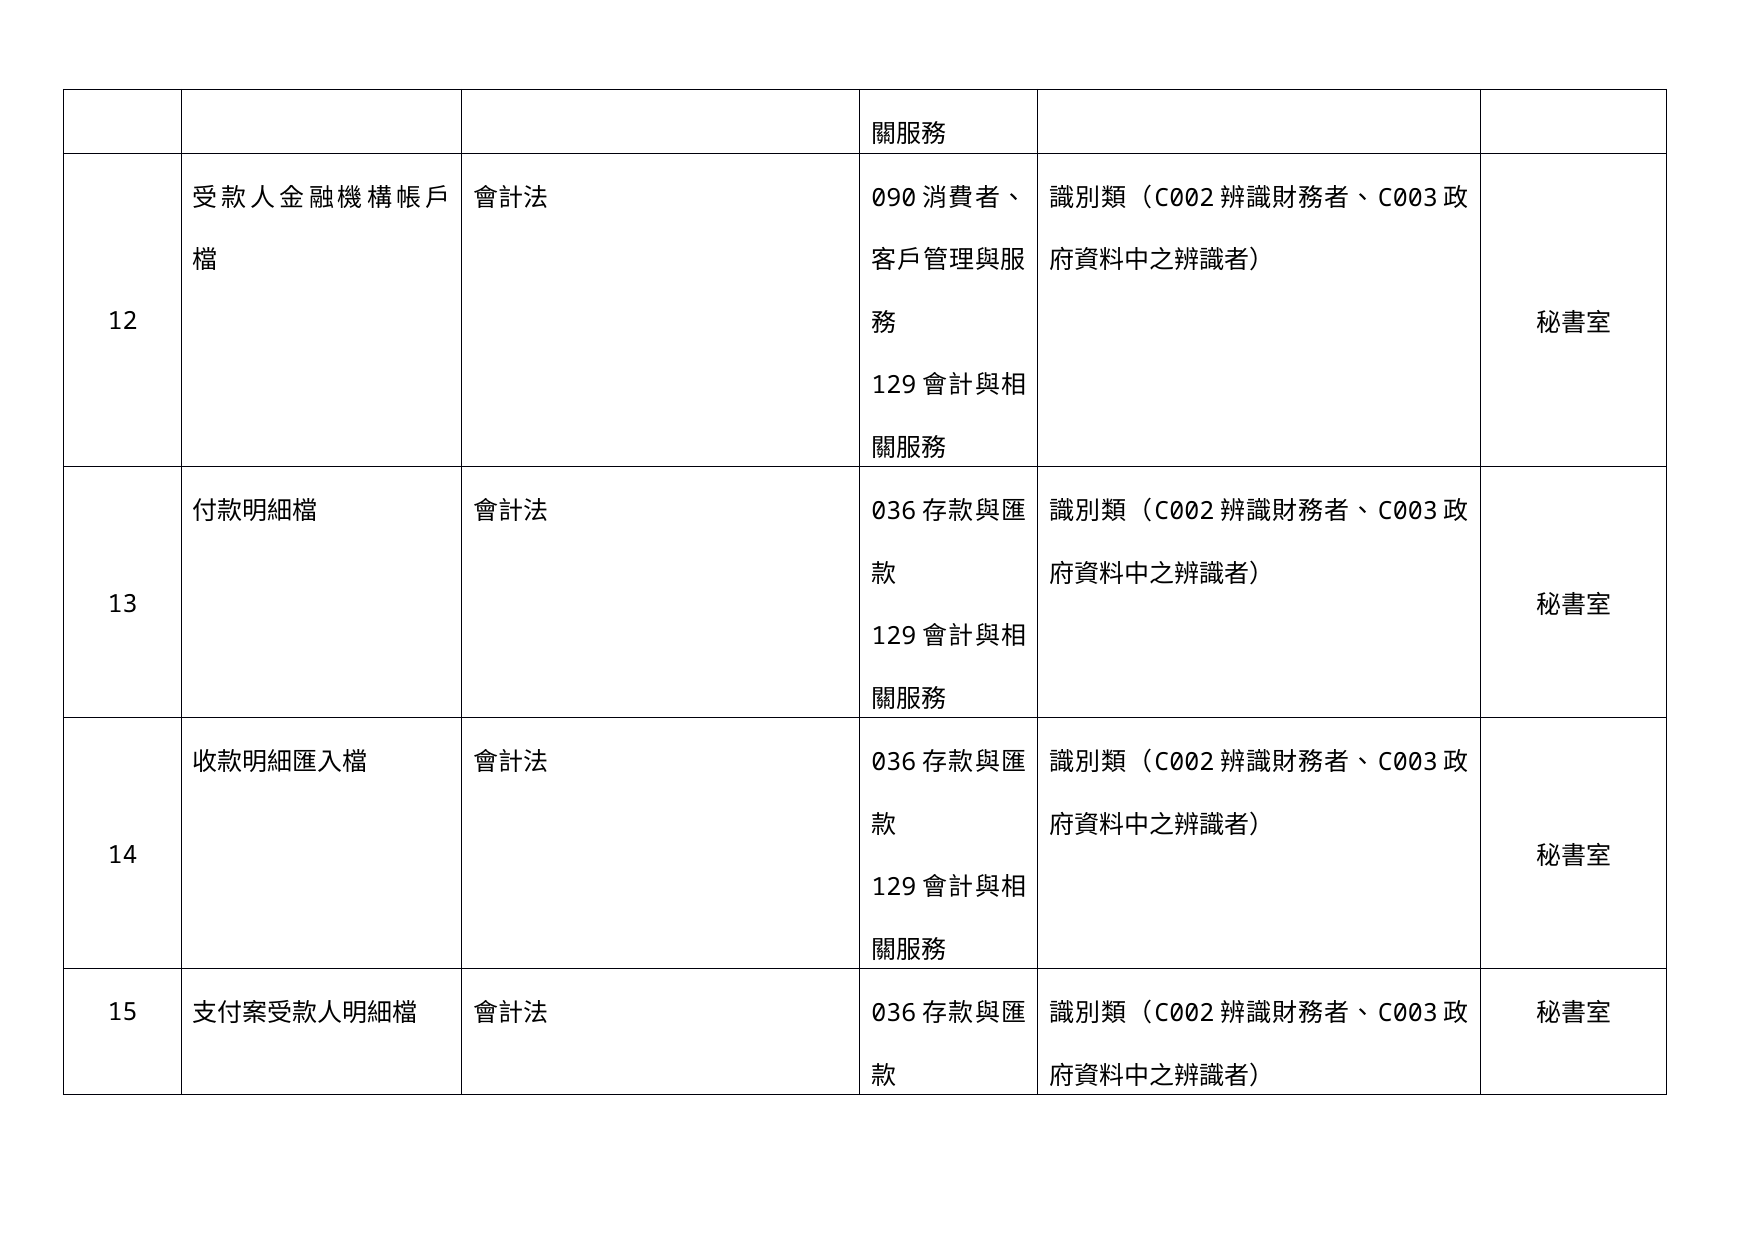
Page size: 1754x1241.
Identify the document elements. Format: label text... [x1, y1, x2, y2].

table_cell 付款明細檔 [182, 467, 461, 717]
table_cell 關服務 [860, 90, 1037, 152]
table_cell 15 [64, 969, 181, 1094]
table_cell 036存款與匯款 [860, 969, 1037, 1094]
table_cell 秘書室 [1481, 969, 1666, 1094]
table_cell 受款人金融機構帳戶 檔 [182, 154, 461, 466]
table_cell 14 [64, 718, 181, 968]
table_cell 會計法 [462, 969, 859, 1094]
table_cell 識別類（C002辨識財務者、C003政府資料中之辨識者） [1038, 969, 1480, 1094]
table_cell 秘書室 [1481, 154, 1666, 466]
table_cell 識別類（C002辨識財務者、C003政府資料中之辨識者） [1038, 154, 1480, 466]
table_cell 036存款與匯款 129會計與相關服務 [860, 718, 1037, 968]
table_cell 秘書室 [1481, 718, 1666, 968]
table_cell [64, 90, 181, 152]
table_cell 會計法 [462, 467, 859, 717]
table_cell 識別類（C002辨識財務者、C003政府資料中之辨識者） [1038, 467, 1480, 717]
table_cell 036存款與匯款 129會計與相關服務 [860, 467, 1037, 717]
table_cell 識別類（C002辨識財務者、C003政府資料中之辨識者） [1038, 718, 1480, 968]
table_cell [1481, 90, 1666, 152]
table_cell 13 [64, 467, 181, 717]
table_cell 支付案受款人明細檔 [182, 969, 461, 1094]
table_cell [462, 90, 859, 152]
table_cell [182, 90, 461, 152]
table_cell [1038, 90, 1480, 152]
table_cell 090消費者、客戶管理與服務 129會計與相關服務 [860, 154, 1037, 466]
table_cell 12 [64, 154, 181, 466]
table_cell 會計法 [462, 154, 859, 466]
table_cell 收款明細匯入檔 [182, 718, 461, 968]
table_cell 秘書室 [1481, 467, 1666, 717]
table_cell 會計法 [462, 718, 859, 968]
